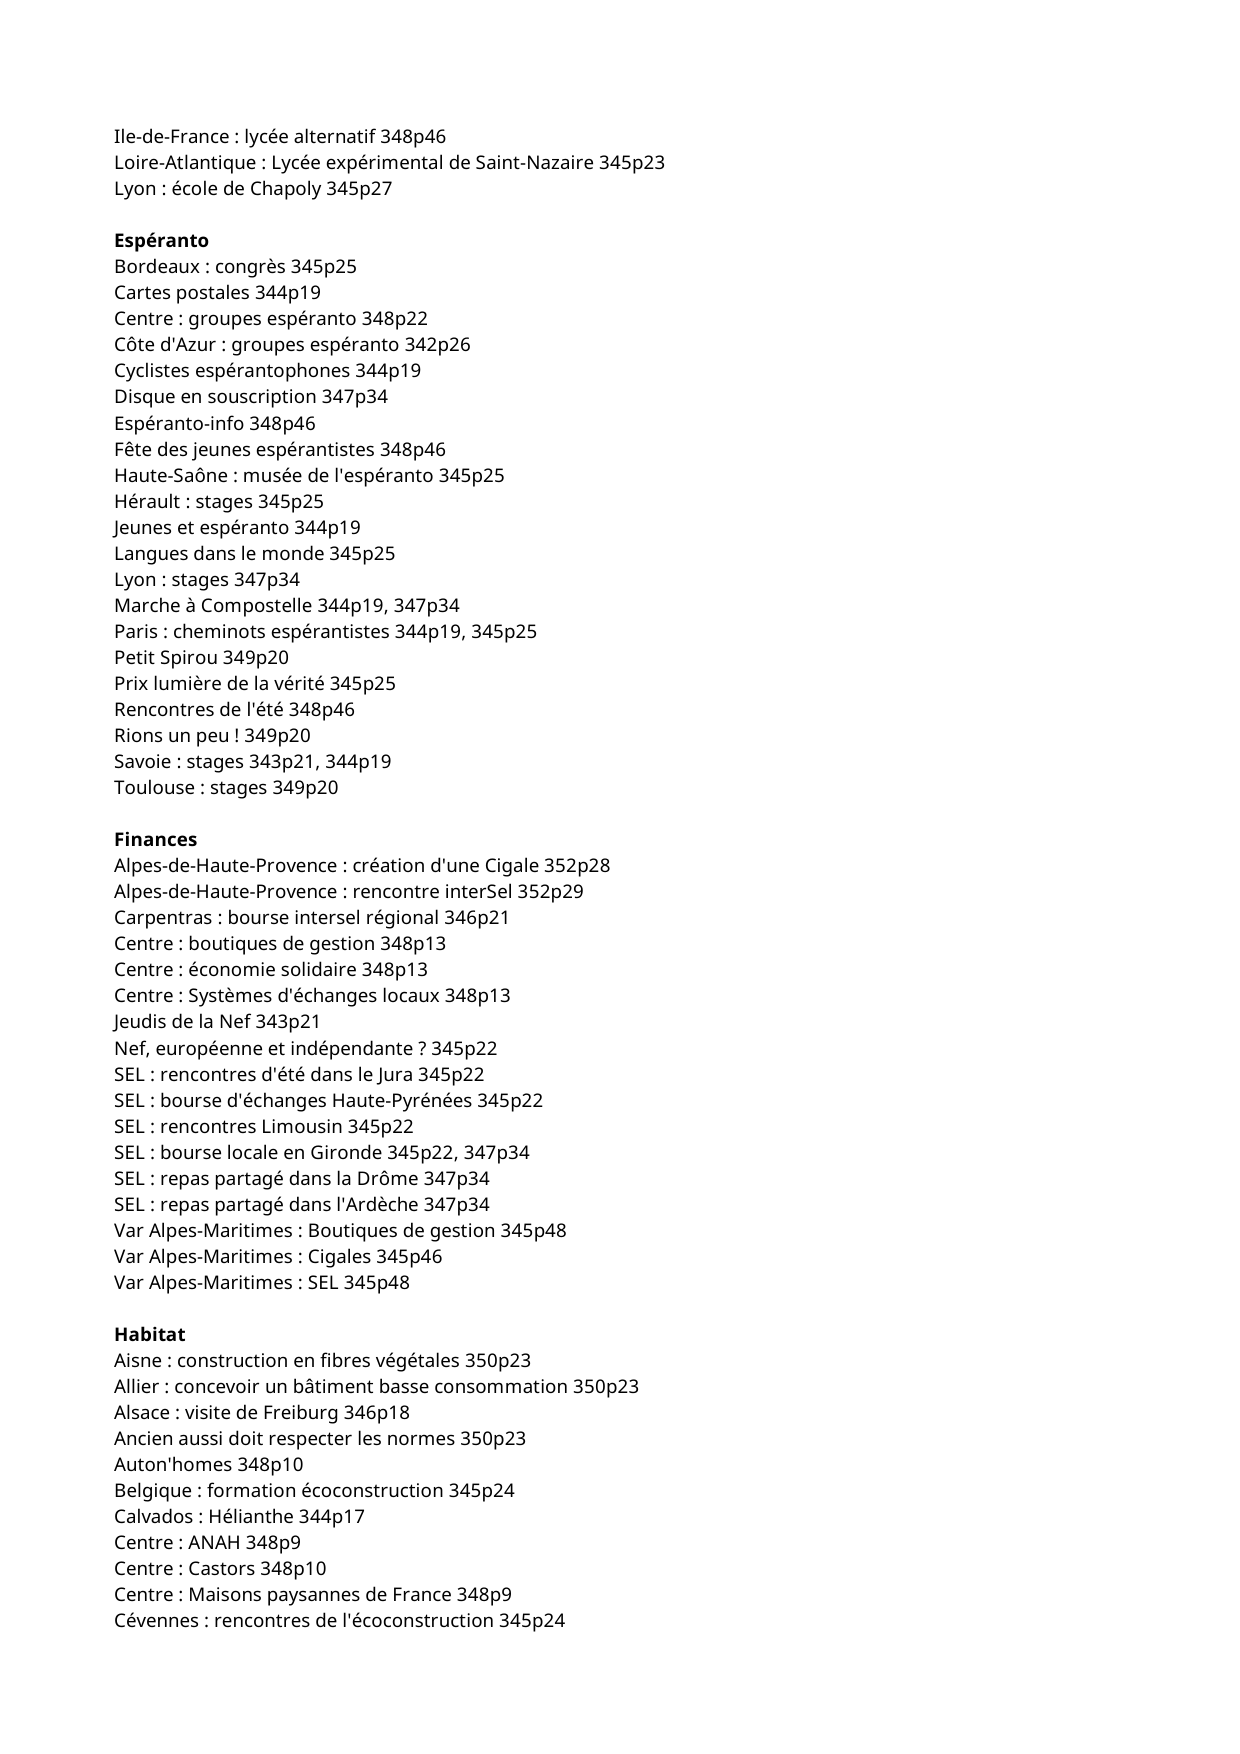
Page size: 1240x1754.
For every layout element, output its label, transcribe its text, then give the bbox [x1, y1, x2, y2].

text Petit Spirou 349p20 [114, 644, 1126, 670]
text Ile-de-France : lycée alternatif 348p46 [114, 123, 1126, 149]
text Belgique : formation écoconstruction 345p24 [114, 1477, 1126, 1503]
text Bordeaux : congrès 345p25 [114, 253, 1126, 279]
text Carpentras : bourse intersel régional 346p21 [114, 904, 1126, 930]
text Langues dans le monde 345p25 [114, 539, 1126, 566]
text Côte d'Azur : groupes espéranto 342p26 [114, 331, 1126, 357]
text SEL : repas partagé dans l'Ardèche 347p34 [114, 1191, 1126, 1217]
text Toulouse : stages 349p20 [114, 774, 1126, 800]
text Nef, européenne et indépendante ? 345p22 [114, 1034, 1126, 1060]
text Paris : cheminots espérantistes 344p19, 345p25 [114, 618, 1126, 644]
text Allier : concevoir un bâtiment basse consommation 350p23 [114, 1373, 1126, 1399]
text Alpes-de-Haute-Provence : création d'une Cigale 352p28 [114, 852, 1126, 878]
text Calvados : Hélianthe 344p17 [114, 1503, 1126, 1529]
text Finances [114, 826, 1126, 852]
text Rencontres de l'été 348p46 [114, 696, 1126, 722]
text Var Alpes-Maritimes : Boutiques de gestion 345p48 [114, 1217, 1126, 1243]
text Alsace : visite de Freiburg 346p18 [114, 1399, 1126, 1425]
text Hérault : stages 345p25 [114, 487, 1126, 513]
text Espéranto-info 348p46 [114, 409, 1126, 435]
text Espéranto [114, 227, 1126, 253]
text Centre : Systèmes d'échanges locaux 348p13 [114, 982, 1126, 1008]
text SEL : rencontres d'été dans le Jura 345p22 [114, 1060, 1126, 1086]
text Lyon : stages 347p34 [114, 566, 1126, 592]
text SEL : rencontres Limousin 345p22 [114, 1112, 1126, 1138]
text Prix lumière de la vérité 345p25 [114, 670, 1126, 696]
text Disque en souscription 347p34 [114, 383, 1126, 409]
text Cartes postales 344p19 [114, 279, 1126, 305]
text SEL : bourse d'échanges Haute-Pyrénées 345p22 [114, 1086, 1126, 1112]
text Rions un peu ! 349p20 [114, 722, 1126, 748]
text Centre : économie solidaire 348p13 [114, 956, 1126, 982]
text Jeudis de la Nef 343p21 [114, 1008, 1126, 1034]
text Lyon : école de Chapoly 345p27 [114, 175, 1126, 201]
text SEL : bourse locale en Gironde 345p22, 347p34 [114, 1138, 1126, 1164]
text Alpes-de-Haute-Provence : rencontre interSel 352p29 [114, 878, 1126, 904]
text Haute-Saône : musée de l'espéranto 345p25 [114, 461, 1126, 487]
text Cyclistes espérantophones 344p19 [114, 357, 1126, 383]
text Habitat [114, 1321, 1126, 1347]
text Cévennes : rencontres de l'écoconstruction 345p24 [114, 1607, 1126, 1633]
text Ancien aussi doit respecter les normes 350p23 [114, 1425, 1126, 1451]
text Loire-Atlantique : Lycée expérimental de Saint-Nazaire 345p23 [114, 149, 1126, 175]
text Centre : groupes espéranto 348p22 [114, 305, 1126, 331]
text Var Alpes-Maritimes : Cigales 345p46 [114, 1243, 1126, 1269]
text Jeunes et espéranto 344p19 [114, 513, 1126, 539]
text Centre : boutiques de gestion 348p13 [114, 930, 1126, 956]
text Fête des jeunes espérantistes 348p46 [114, 435, 1126, 461]
text SEL : repas partagé dans la Drôme 347p34 [114, 1164, 1126, 1191]
text Centre : Maisons paysannes de France 348p9 [114, 1581, 1126, 1607]
text Savoie : stages 343p21, 344p19 [114, 748, 1126, 774]
text Var Alpes-Maritimes : SEL 345p48 [114, 1269, 1126, 1295]
text Marche à Compostelle 344p19, 347p34 [114, 592, 1126, 618]
text Aisne : construction en fibres végétales 350p23 [114, 1347, 1126, 1373]
text Auton'homes 348p10 [114, 1451, 1126, 1477]
text Centre : ANAH 348p9 [114, 1529, 1126, 1555]
text Centre : Castors 348p10 [114, 1555, 1126, 1581]
